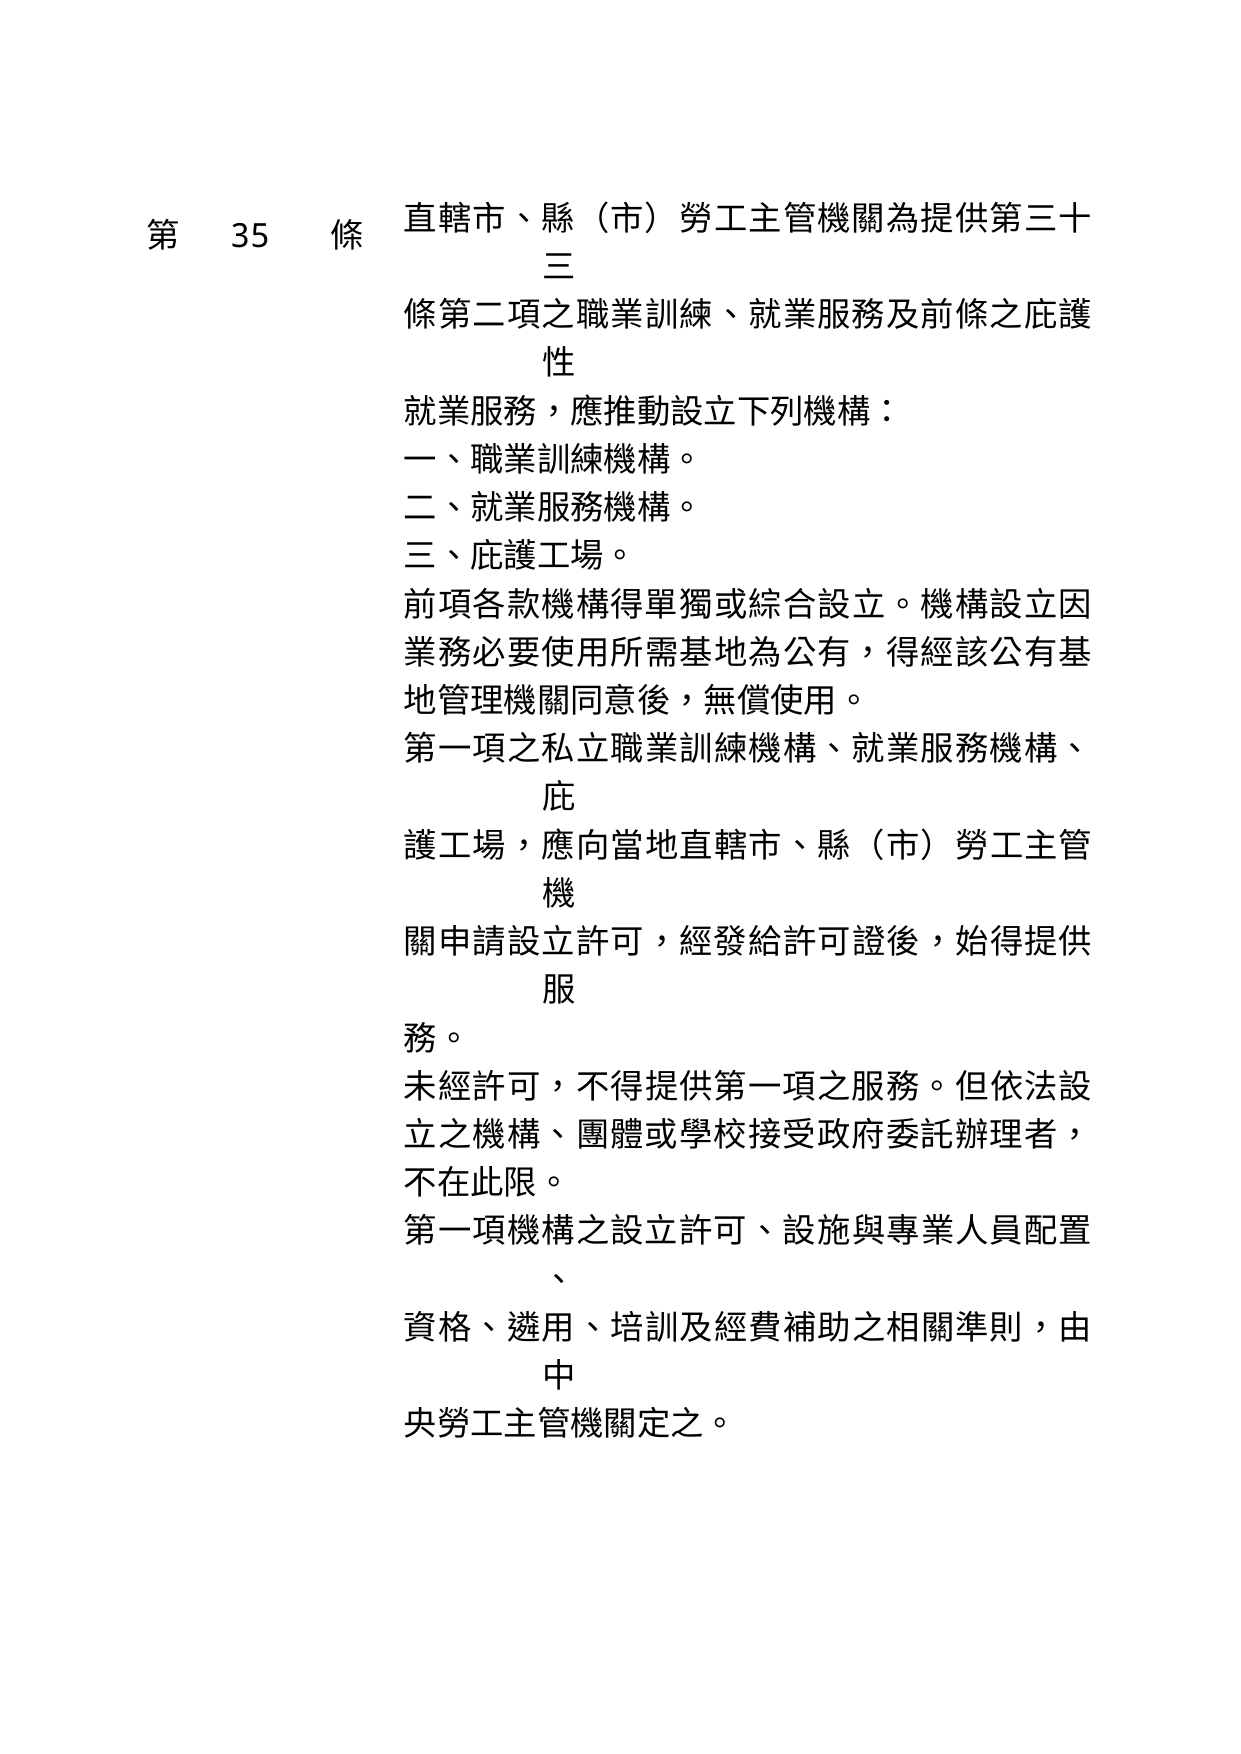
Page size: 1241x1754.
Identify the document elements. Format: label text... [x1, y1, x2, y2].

table_cell 直轄市、縣（市）勞工主管機關為提供第三十三 條第二項之職業訓練、就業服務及前條之庇護性 就業服務，應推動設立下列機構： 一、職業訓練機構。 二、就業服務機構。 三、庇護工場。 前項各款機構得單獨或綜合設立。機構設立因業務必要使用所需基地為公有，得經該公有基地管理機關同意後，無償使用。 第一項之私立職業訓練機構、就業服務機構、庇 護工場，應向當地直轄市、縣（市）勞工主管機 關申請設立許可，經發給許可證後，始得提供服 務。 未經許可，不得提供第一項之服務。但依法設立之機構、團體或學校接受政府委託辦理者，不在此限。 第一項機構之設立許可、設施與專業人員配置、 資格、遴用、培訓及經費補助之相關準則，由中 央勞工主管機關定之。 [401, 188, 1097, 1573]
table_cell 第 35 條 [143, 188, 401, 1573]
table_header [143, 120, 401, 188]
table_header 身心障礙者權益保障法 中華民國100年6月29日總統華總一義字第10000132331號令公布 修正第35條 中華民國100年6月29日總統華總一義字第10000136191號令公布 修正第53條、第57條、第98條、第99條 增訂第58條之1 [401, 120, 1097, 188]
